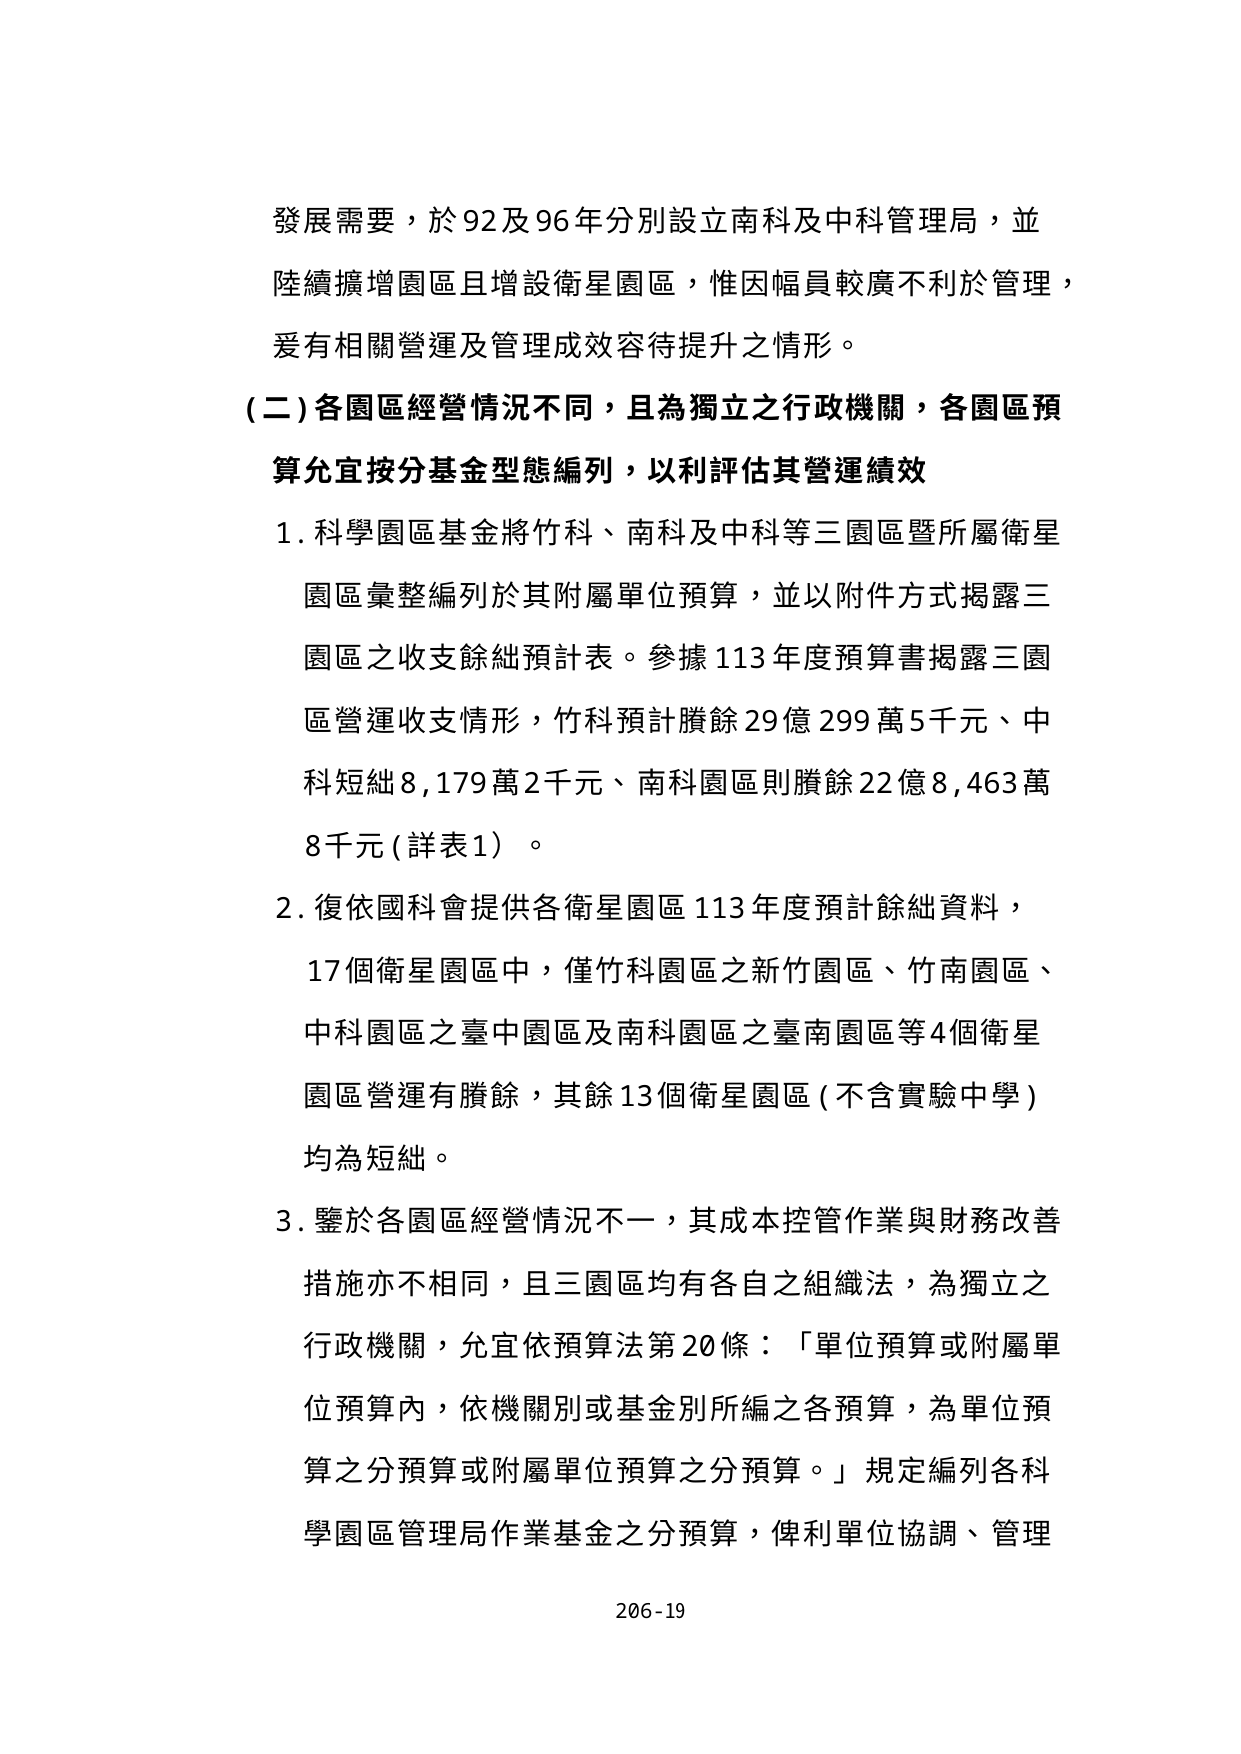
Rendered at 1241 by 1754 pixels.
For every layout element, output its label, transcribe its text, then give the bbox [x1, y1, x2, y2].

text 2.復依國科會提供各衛星園區113年度預計餘絀資料，17個衛星園區中，僅竹科園區之新竹園區、竹南園區、中科園區之臺中園區及南科園區之臺南園區等4個衛星園區營運有賸餘，其餘13個衛星園區(不含實驗中學)均為短絀。 [266, 865, 1063, 1177]
text 鑒於科學園區設置初期因衛星園區與業務量尚在發展階段，爰由竹科園區管理局統籌辦理竹科、南科及中科等三園區之作業基金相關業務，惟配合政府相關政策及產業發展需要，於92及96年分別設立南科及中科管理局，並陸續擴增園區且增設衛星園區，惟因幅員較廣不利於管理，爰有相關營運及管理成效容待提升之情形。 [266, 177, 1063, 365]
text (二)各園區經營情況不同，且為獨立之行政機關，各園區預算允宜按分基金型態編列，以利評估其營運績效 [236, 365, 1063, 490]
text 3.鑒於各園區經營情況不一，其成本控管作業與財務改善措施亦不相同，且三園區均有各自之組織法，為獨立之行政機關，允宜依預算法第20條：「單位預算或附屬單位預算內，依機關別或基金別所編之各預算，為單位預算之分預算或附屬單位預算之分預算。」規定編列各科學園區管理局作業基金之分預算，俾利單位協調、管理 [266, 1177, 1063, 1552]
text 1.科學園區基金將竹科、南科及中科等三園區暨所屬衛星園區彙整編列於其附屬單位預算，並以附件方式揭露三園區之收支餘絀預計表。參據113年度預算書揭露三園區營運收支情形，竹科預計賸餘29億299萬5千元、中科短絀8,179萬2千元、南科園區則賸餘22億8,463萬8千元(詳表1）。 [266, 490, 1063, 865]
